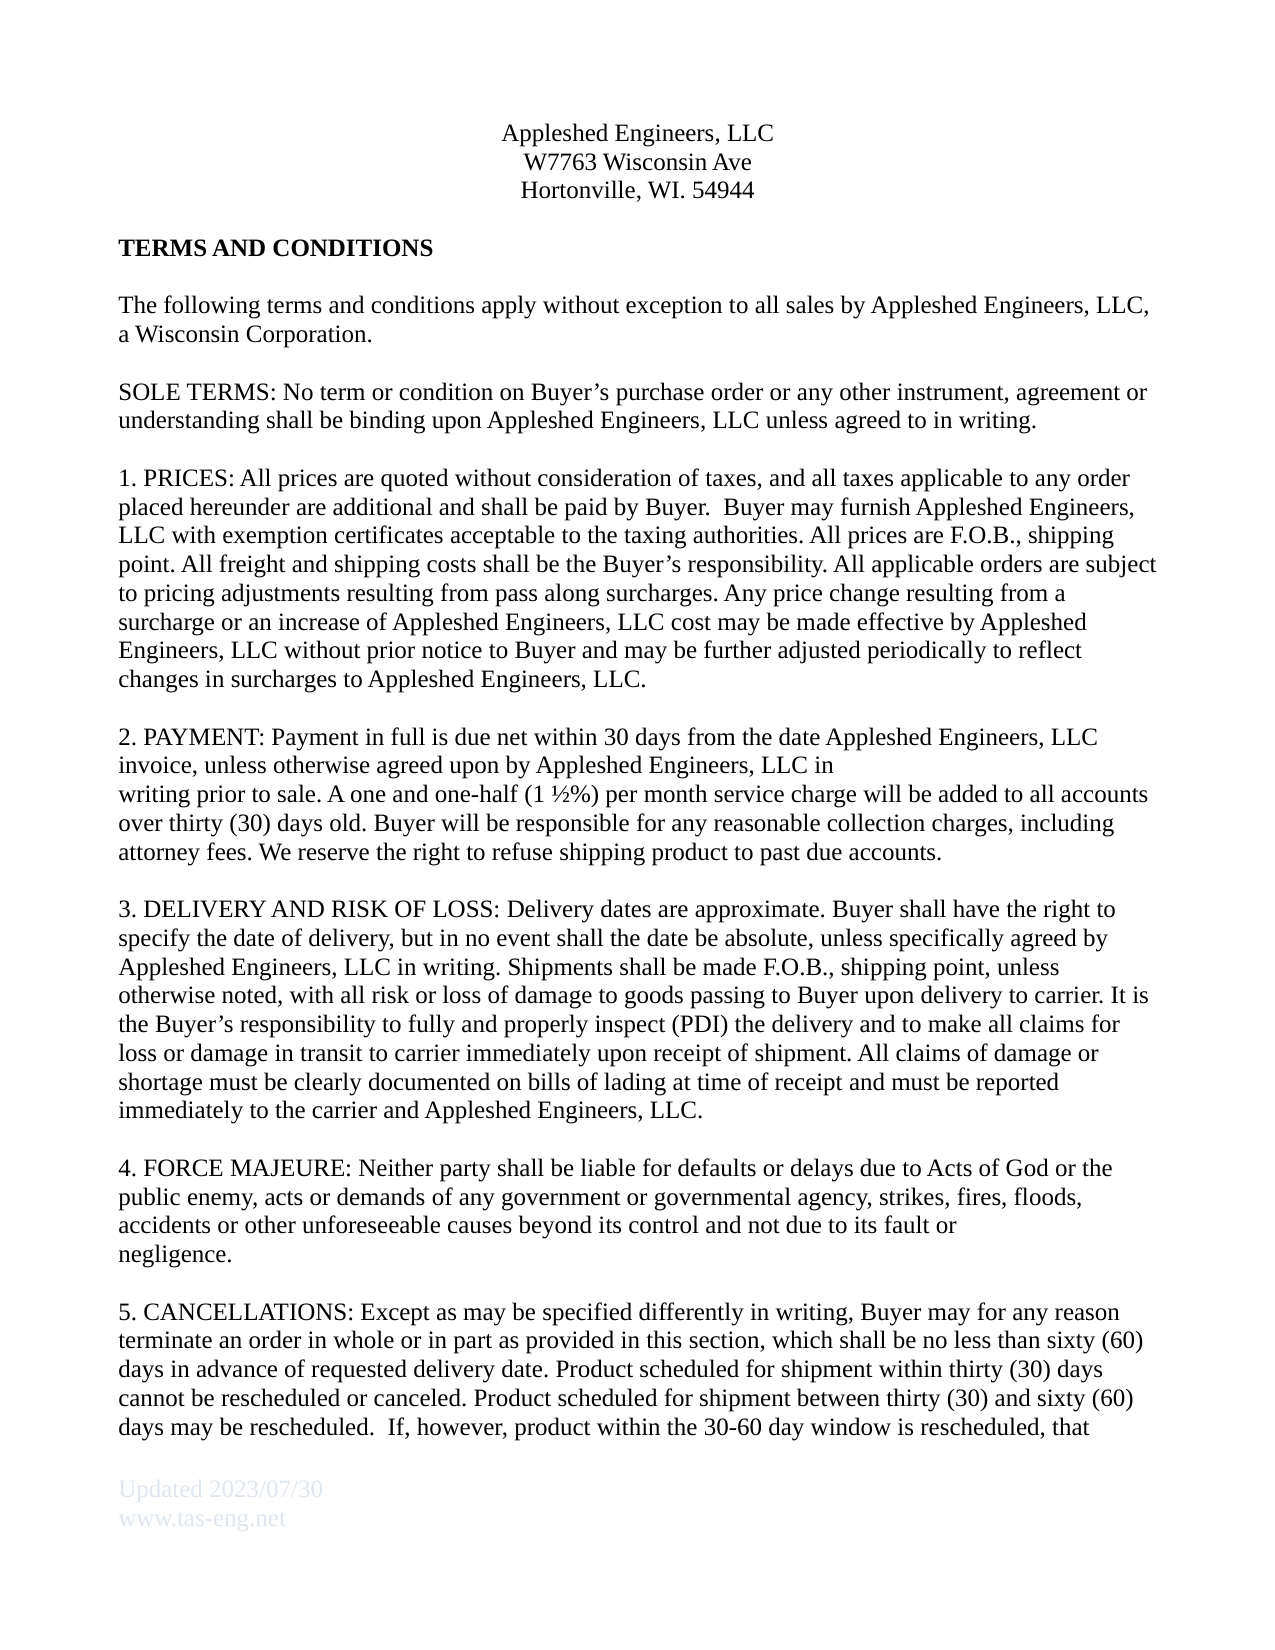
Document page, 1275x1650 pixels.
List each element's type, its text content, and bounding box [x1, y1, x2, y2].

text Appleshed Engineers, LLC [118, 118, 1157, 147]
text W7763 Wisconsin Ave [118, 147, 1157, 176]
text shortage must be clearly documented on bills of lading at time of receipt and must be reported immediately to the carrier and Appleshed Engineers, LLC. [118, 1067, 1157, 1124]
text 3. DELIVERY AND RISK OF LOSS: Delivery dates are approximate. Buyer shall have the right to specify the date of delivery, but in no event shall the date be absolute, unless specifically agreed by Appleshed Engineers, LLC in writing. Shipments shall be made F.O.B., shipping point, unless otherwise noted, with all risk or loss of damage to goods passing to Buyer upon delivery to carrier. It is the Buyer’s responsibility to fully and properly inspect (PDI) the delivery and to make all claims for loss or damage in transit to carrier immediately upon receipt of shipment. All claims of damage or [118, 894, 1157, 1067]
text 5. CANCELLATIONS: Except as may be specified differently in writing, Buyer may for any reason terminate an order in whole or in part as provided in this section, which shall be no less than sixty (60) days in advance of requested delivery date. Product scheduled for shipment within thirty (30) days cannot be rescheduled or canceled. Product scheduled for shipment between thirty (30) and sixty (60) days may be rescheduled. If, however, product within the 30-60 day window is rescheduled, that [118, 1297, 1157, 1441]
text Hortonville, WI. 54944 [118, 176, 1157, 204]
text negligence. [118, 1239, 1157, 1268]
text 4. FORCE MAJEURE: Neither party shall be liable for defaults or delays due to Acts of God or the public enemy, acts or demands of any government or governmental agency, strikes, fires, floods, accidents or other unforeseeable causes beyond its control and not due to its fault or [118, 1153, 1157, 1239]
text SOLE TERMS: No term or condition on Buyer’s purchase order or any other instrument, agreement or understanding shall be binding upon Appleshed Engineers, LLC unless agreed to in writing. [118, 377, 1157, 434]
text writing prior to sale. A one and one-half (1 ½%) per month service charge will be added to all accounts over thirty (30) days old. Buyer will be responsible for any reasonable collection charges, including attorney fees. We reserve the right to refuse shipping product to past due accounts. [118, 779, 1157, 866]
text TERMS AND CONDITIONS [118, 233, 1157, 262]
text The following terms and conditions apply without exception to all sales by Appleshed Engineers, LLC, a Wisconsin Corporation. [118, 291, 1157, 348]
text 2. PAYMENT: Payment in full is due net within 30 days from the date Appleshed Engineers, LLC invoice, unless otherwise agreed upon by Appleshed Engineers, LLC in [118, 722, 1157, 779]
text 1. PRICES: All prices are quoted without consideration of taxes, and all taxes applicable to any order placed hereunder are additional and shall be paid by Buyer. Buyer may furnish Appleshed Engineers, LLC with exemption certificates acceptable to the taxing authorities. All prices are F.O.B., shipping point. All freight and shipping costs shall be the Buyer’s responsibility. All applicable orders are subject to pricing adjustments resulting from pass along surcharges. Any price change resulting from a surcharge or an increase of Appleshed Engineers, LLC cost may be made effective by Appleshed Engineers, LLC without prior notice to Buyer and may be further adjusted periodically to reflect changes in surcharges to Appleshed Engineers, LLC. [118, 463, 1157, 693]
